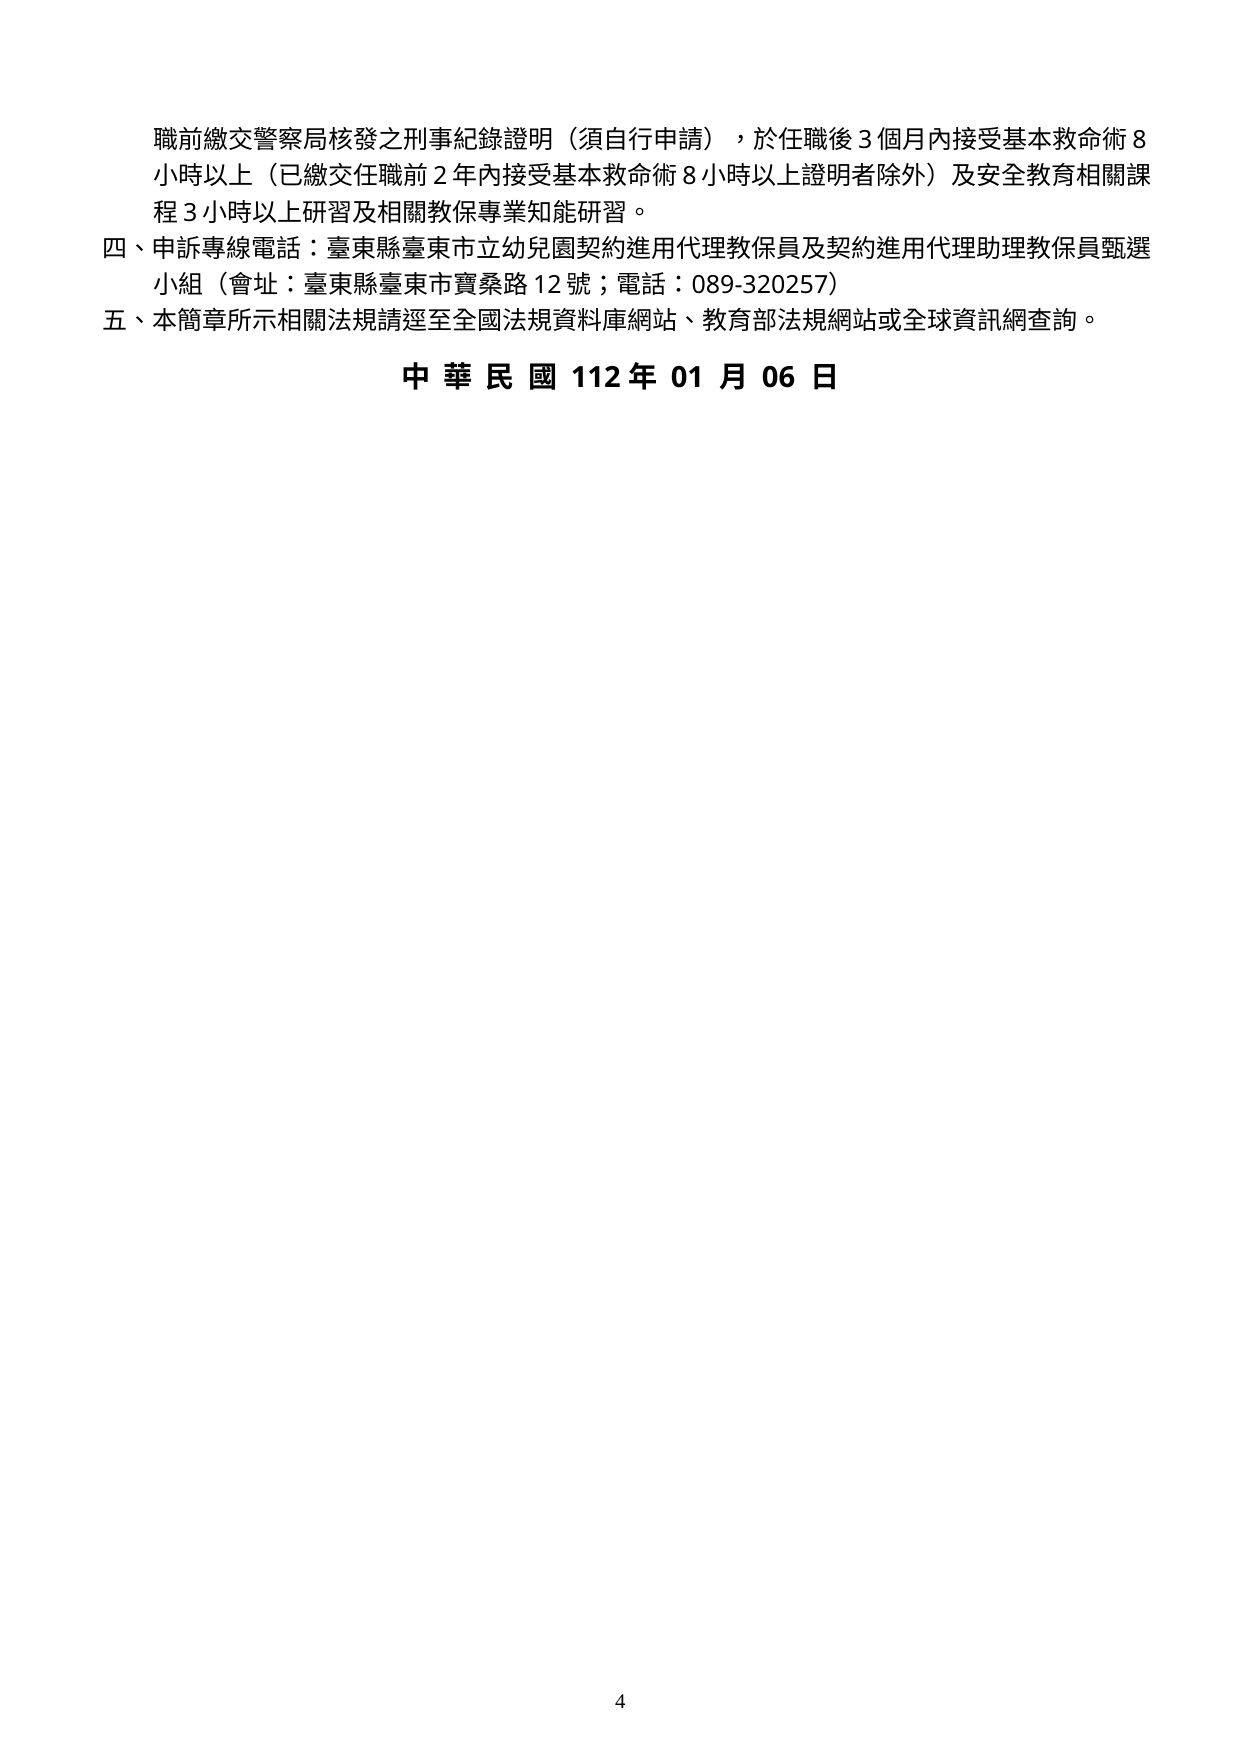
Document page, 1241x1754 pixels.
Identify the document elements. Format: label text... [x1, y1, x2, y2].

text 中 華 民 國 112 年 01 月 06 日 [89, 337, 1152, 412]
text 職前繳交警察局核發之刑事紀錄證明（須自行申請），於任職後3個月內接受基本救命術8小時以上（已繳交任職前2年內接受基本救命術8小時以上證明者除外）及安全教育相關課程3小時以上研習及相關教保專業知能研習。 [102, 119, 1152, 228]
text 四、申訴專線電話：臺東縣臺東市立幼兒園契約進用代理教保員及契約進用代理助理教保員甄選小組（會址：臺東縣臺東市寶桑路12號；電話：089-320257） [102, 228, 1152, 301]
text 五、本簡章所示相關法規請逕至全國法規資料庫網站、教育部法規網站或全球資訊網查詢。 [102, 301, 1152, 337]
